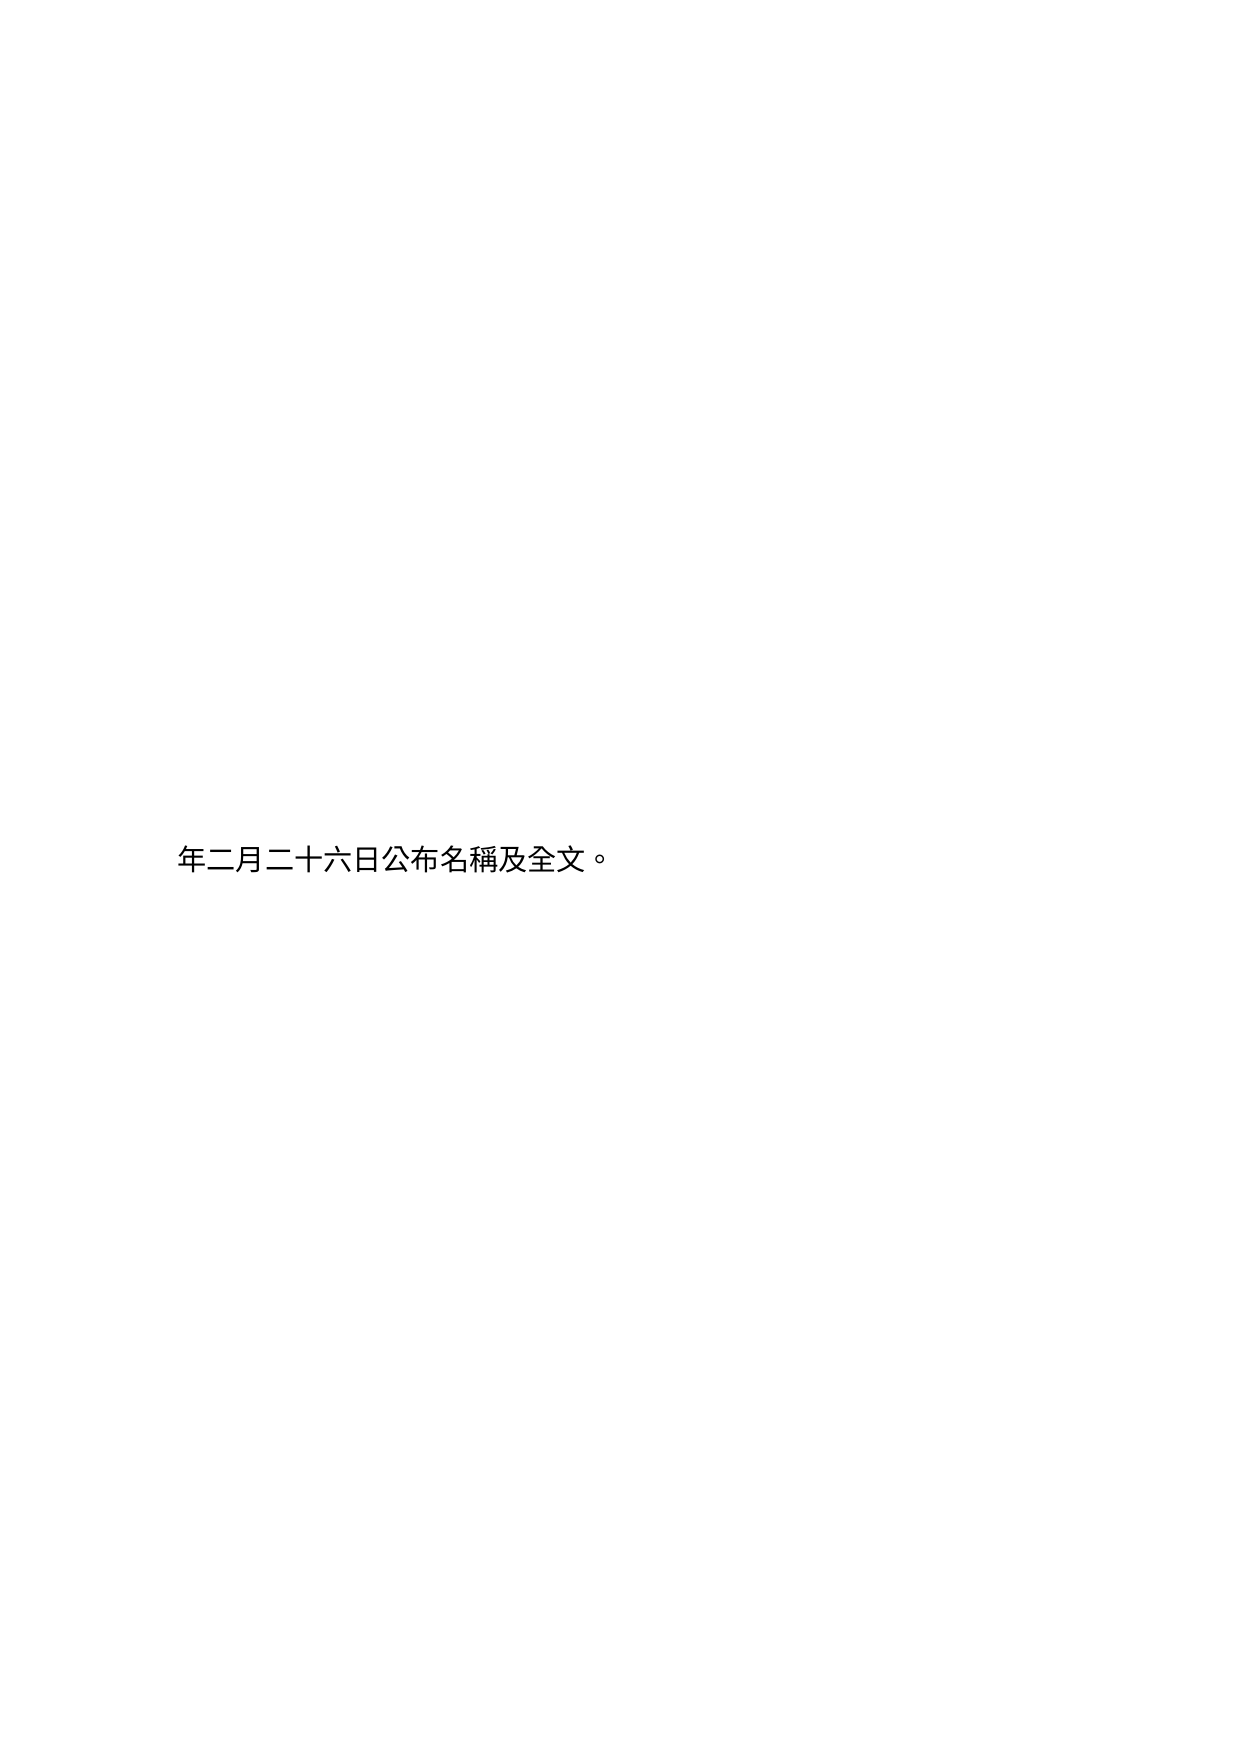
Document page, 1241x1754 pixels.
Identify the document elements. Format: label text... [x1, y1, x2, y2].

text 年二月二十六日公布名稱及全文。 [177, 816, 1092, 879]
